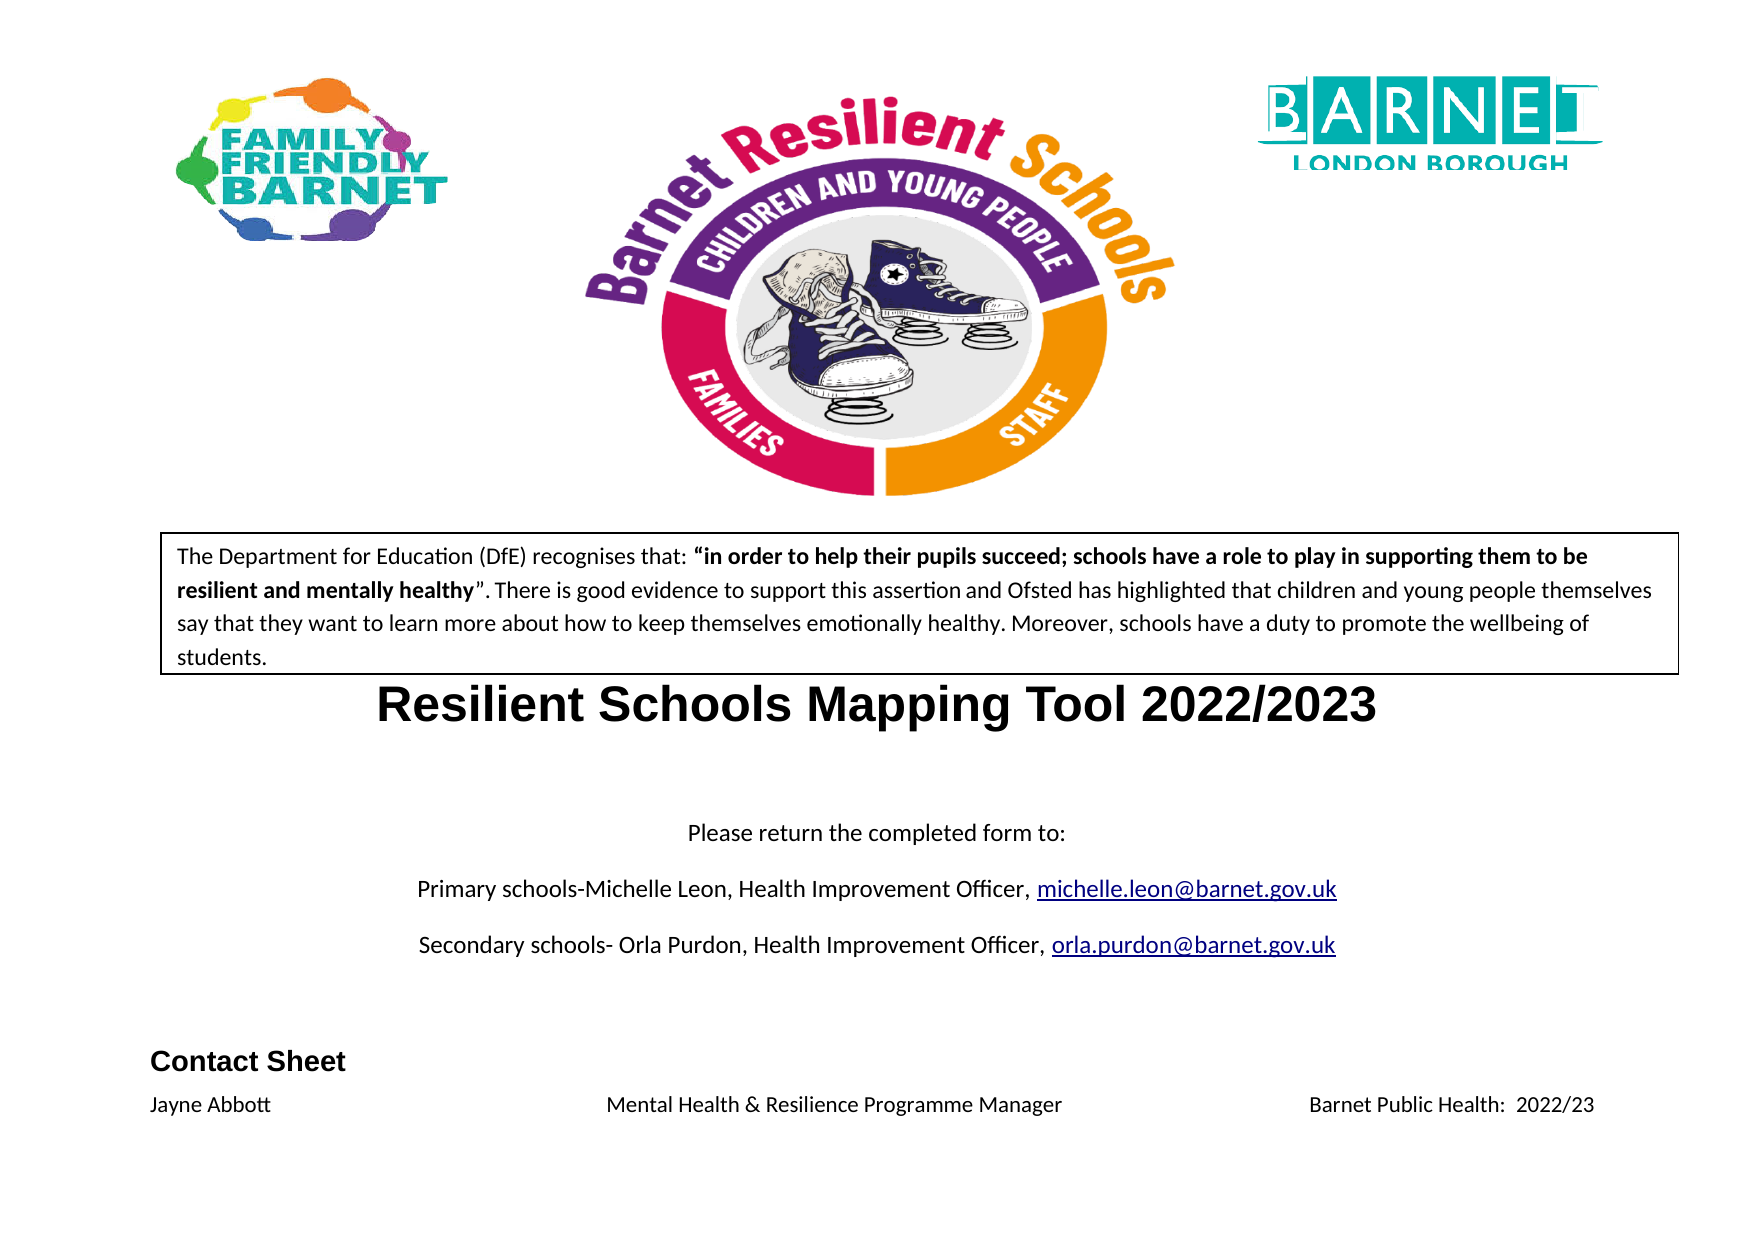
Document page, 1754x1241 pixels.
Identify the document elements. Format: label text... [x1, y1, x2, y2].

text Contact Sheet [150, 1044, 1604, 1078]
text Primary schools-Michelle Leon, Health Improvement Officer, michelle.leon@barnet.gov.uk [150, 873, 1604, 904]
text Resilient Schools Mapping Tool 2022/2023 [150, 498, 1604, 732]
text Secondary schools- Orla Purdon, Health Improvement Officer, orla.purdon@barnet.gov.uk [150, 929, 1604, 960]
text Please return the completed form to: [150, 817, 1604, 848]
text The Department for Education (DfE) recognises that: “in order to help their pupils succeed; schools have a role to play in supporting them to be resilient and mentally healthy”. There is good evidence to support this assertion and Ofsted has highlighted that children and young people themselves say that they want to learn more about how to keep themselves emotionally healthy. Moreover, schools have a duty to promote the wellbeing of students. [177, 541, 1662, 666]
